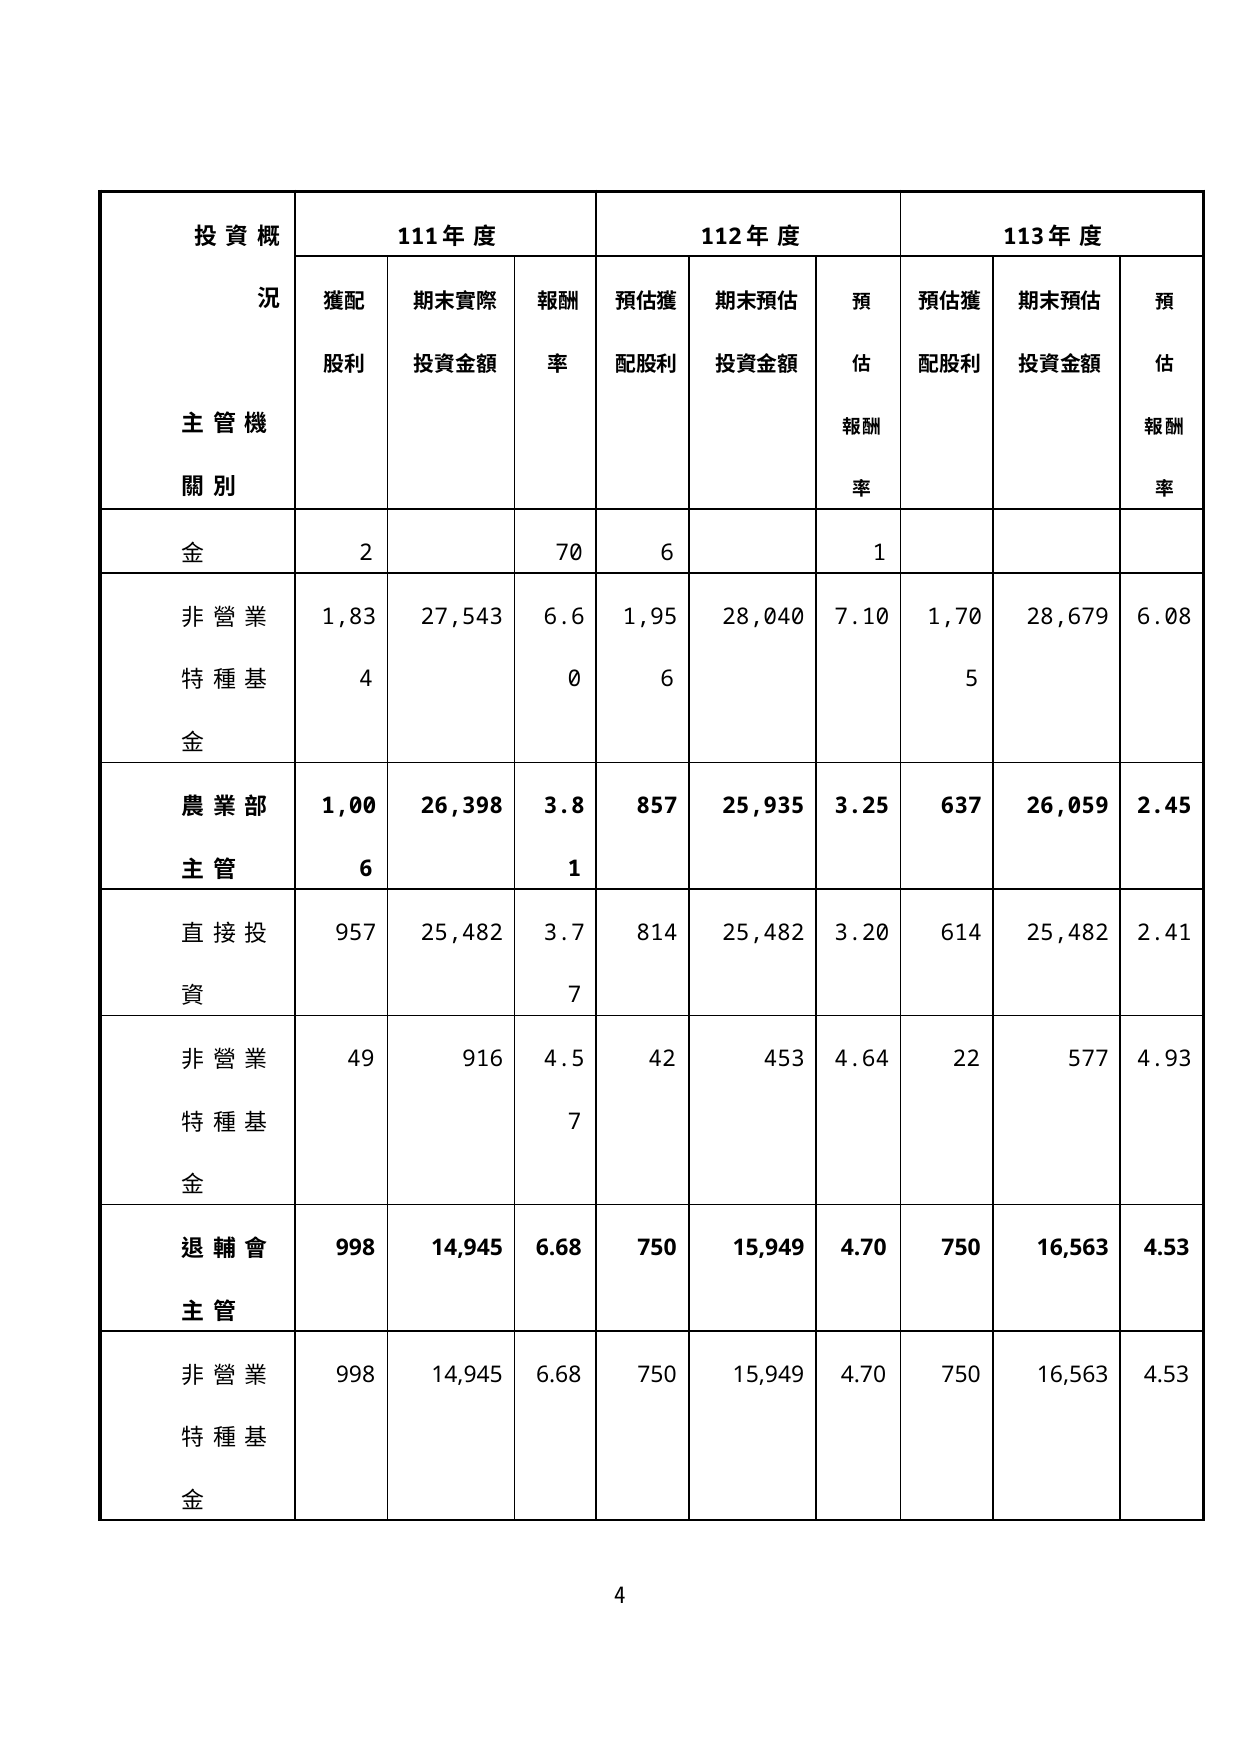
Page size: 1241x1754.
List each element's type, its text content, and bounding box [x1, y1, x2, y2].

table_cell 750 [597, 1332, 688, 1519]
table_cell 4.70 [817, 1205, 900, 1330]
table_cell 2.41 [1121, 890, 1202, 1014]
table_cell 1,006 [296, 763, 387, 888]
table_cell 6.08 [1121, 574, 1202, 761]
table_cell 預 估 報酬率 [817, 257, 900, 508]
table_cell 4.53 [1121, 1205, 1202, 1330]
table_cell 998 [296, 1205, 387, 1330]
table_cell 1,956 [597, 574, 688, 761]
table_cell 453 [690, 1016, 815, 1203]
table_cell 614 [901, 890, 992, 1014]
table_cell 1 [817, 510, 900, 572]
table_cell 16,563 [994, 1332, 1119, 1519]
table_cell 22 [901, 1016, 992, 1203]
table_cell 577 [994, 1016, 1119, 1203]
table_header 112年度 [597, 193, 900, 255]
table_cell 非營業特種基金 [102, 1016, 294, 1203]
table_cell 直接投資 [102, 890, 294, 1014]
table_cell 期末預估 投資金額 [994, 257, 1119, 508]
table_cell 獲配 股利 [296, 257, 387, 508]
table_cell 14,945 [388, 1205, 514, 1330]
table_cell 750 [901, 1332, 992, 1519]
table_cell 預估獲配股利 [597, 257, 688, 508]
table_cell 25,935 [690, 763, 815, 888]
table_cell 4.64 [817, 1016, 900, 1203]
table_header 111年度 [296, 193, 595, 255]
table_cell 25,482 [994, 890, 1119, 1014]
table_cell 金 [102, 510, 294, 572]
table_cell 750 [597, 1205, 688, 1330]
table_cell 3.25 [817, 763, 900, 888]
table_cell 7.10 [817, 574, 900, 761]
table_cell 15,949 [690, 1205, 815, 1330]
table_cell 1,834 [296, 574, 387, 761]
table_cell 916 [388, 1016, 514, 1203]
table_cell 預估獲配股利 [901, 257, 992, 508]
table_cell 637 [901, 763, 992, 888]
table_cell 2.45 [1121, 763, 1202, 888]
table_cell 期末實際 投資金額 [388, 257, 514, 508]
table_cell 49 [296, 1016, 387, 1203]
table_cell 42 [597, 1016, 688, 1203]
table_cell 25,482 [690, 890, 815, 1014]
table_cell 非營業特種基金 [102, 574, 294, 761]
table_cell 750 [901, 1205, 992, 1330]
table_cell 3.81 [515, 763, 595, 888]
table_cell 農業部主管 [102, 763, 294, 888]
table_cell 4.93 [1121, 1016, 1202, 1203]
table_cell 2 [296, 510, 387, 572]
table_cell 1,705 [901, 574, 992, 761]
table_cell 6.68 [515, 1205, 595, 1330]
table_header 113年度 [901, 193, 1202, 255]
table_cell 814 [597, 890, 688, 1014]
table_cell 3.20 [817, 890, 900, 1014]
table_cell 15,949 [690, 1332, 815, 1519]
table_cell 非營業特種基金 [102, 1332, 294, 1519]
table_cell 70 [515, 510, 595, 572]
table_cell [388, 510, 514, 572]
table_cell 3.77 [515, 890, 595, 1014]
table_cell 26,059 [994, 763, 1119, 888]
table_cell 14,945 [388, 1332, 514, 1519]
table_cell 4.57 [515, 1016, 595, 1203]
table_cell 28,679 [994, 574, 1119, 761]
table_cell 27,543 [388, 574, 514, 761]
table_header 投資概況 主管機關別 [102, 193, 294, 508]
table_cell 25,482 [388, 890, 514, 1014]
table_cell [1121, 510, 1202, 572]
table_cell 28,040 [690, 574, 815, 761]
table_cell 26,398 [388, 763, 514, 888]
table_cell [994, 510, 1119, 572]
table_cell [690, 510, 815, 572]
table_cell 998 [296, 1332, 387, 1519]
table_cell 4.53 [1121, 1332, 1202, 1519]
table_cell 期末預估 投資金額 [690, 257, 815, 508]
table_cell 報酬率 [515, 257, 595, 508]
table_cell 退輔會主管 [102, 1205, 294, 1330]
table_cell 6.60 [515, 574, 595, 761]
table_cell 預 估 報酬率 [1121, 257, 1202, 508]
table_cell 857 [597, 763, 688, 888]
table_cell 6.68 [515, 1332, 595, 1519]
table_cell [901, 510, 992, 572]
table_cell 6 [597, 510, 688, 572]
table_cell 4.70 [817, 1332, 900, 1519]
table_cell 957 [296, 890, 387, 1014]
table_cell 16,563 [994, 1205, 1119, 1330]
